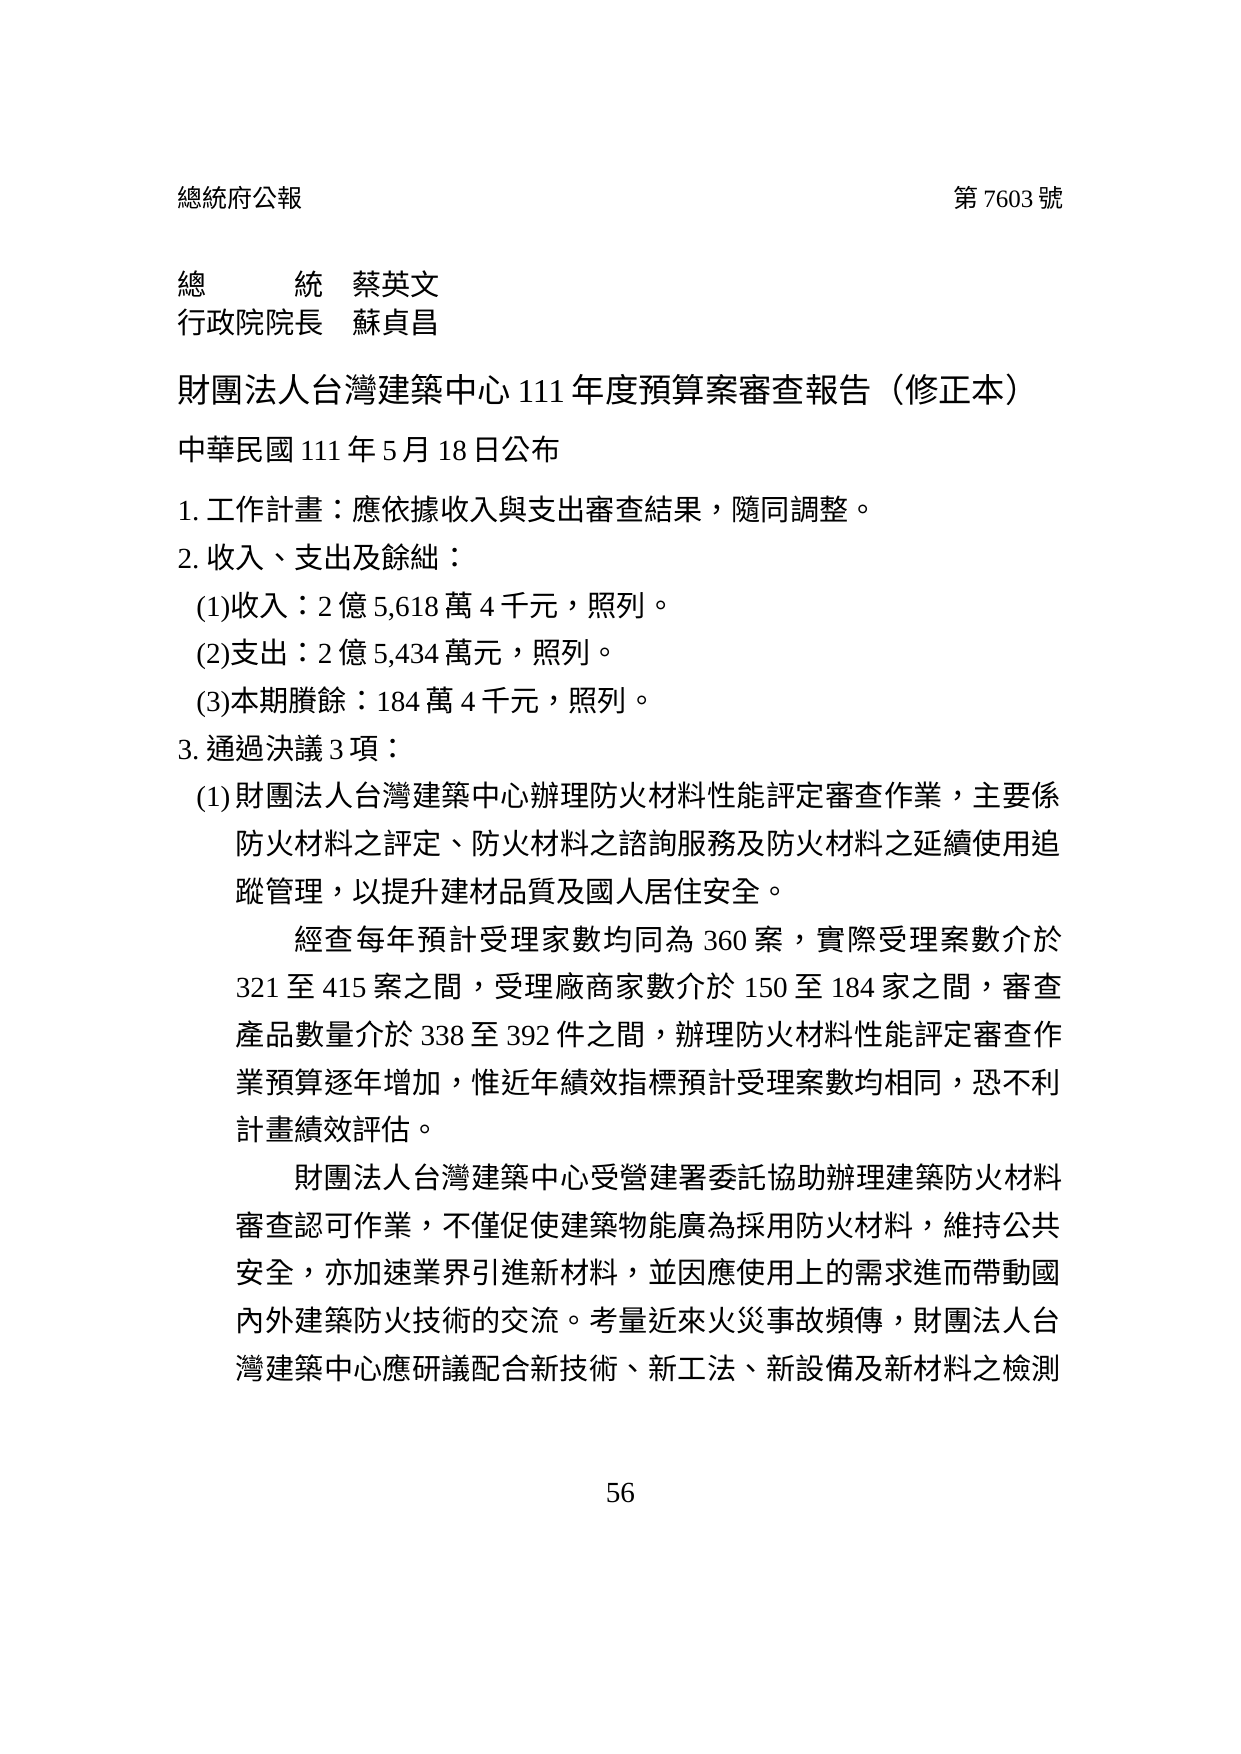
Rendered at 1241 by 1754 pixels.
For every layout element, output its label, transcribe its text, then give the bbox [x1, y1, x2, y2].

text (1)收入：2億5,618萬4千元，照列。 [196, 578, 1063, 626]
text 總 統 蔡英文 行政院院長 蘇貞昌 [177, 266, 1063, 341]
text 3. 通過決議3項： [177, 721, 1063, 769]
text 財團法人台灣建築中心受營建署委託協助辦理建築防火材料審查認可作業，不僅促使建築物能廣為採用防火材料，維持公共安全，亦加速業界引進新材料，並因應使用上的需求進而帶動國內外建築防火技術的交流。考量近來火災事故頻傳，財團法人台灣建築中心應研議配合新技術、新工法、新設備及新材料之檢測、評定，持續擴大推動防火建材性能的審查及推廣，以期消費大眾能知及採用，並於3個月內提供書面報告予立法院內政委員會。 [236, 1150, 1063, 1389]
text 2. 收入、支出及餘絀： [177, 530, 1063, 578]
text (2)支出：2億5,434萬元，照列。 [196, 626, 1063, 673]
text 經查每年預計受理家數均同為360案，實際受理案數介於321至415案之間，受理廠商家數介於150至184家之間，審查產品數量介於338至392件之間，辦理防火材料性能評定審查作業預算逐年增加，惟近年績效指標預計受理案數均相同，恐不利計畫績效評估。 [236, 912, 1063, 1150]
text 財團法人台灣建築中心111年度預算案審查報告（修正本） [177, 366, 1063, 412]
text (1) 財團法人台灣建築中心辦理防火材料性能評定審查作業，主要係防火材料之評定、防火材料之諮詢服務及防火材料之延續使用追蹤管理，以提升建材品質及國人居住安全。 [196, 769, 1063, 912]
text (3)本期賸餘：184萬4千元，照列。 [196, 673, 1063, 721]
text 中華民國111年5月18日公布 [177, 424, 1063, 470]
text 1. 工作計畫：應依據收入與支出審查結果，隨同調整。 [177, 482, 1063, 530]
